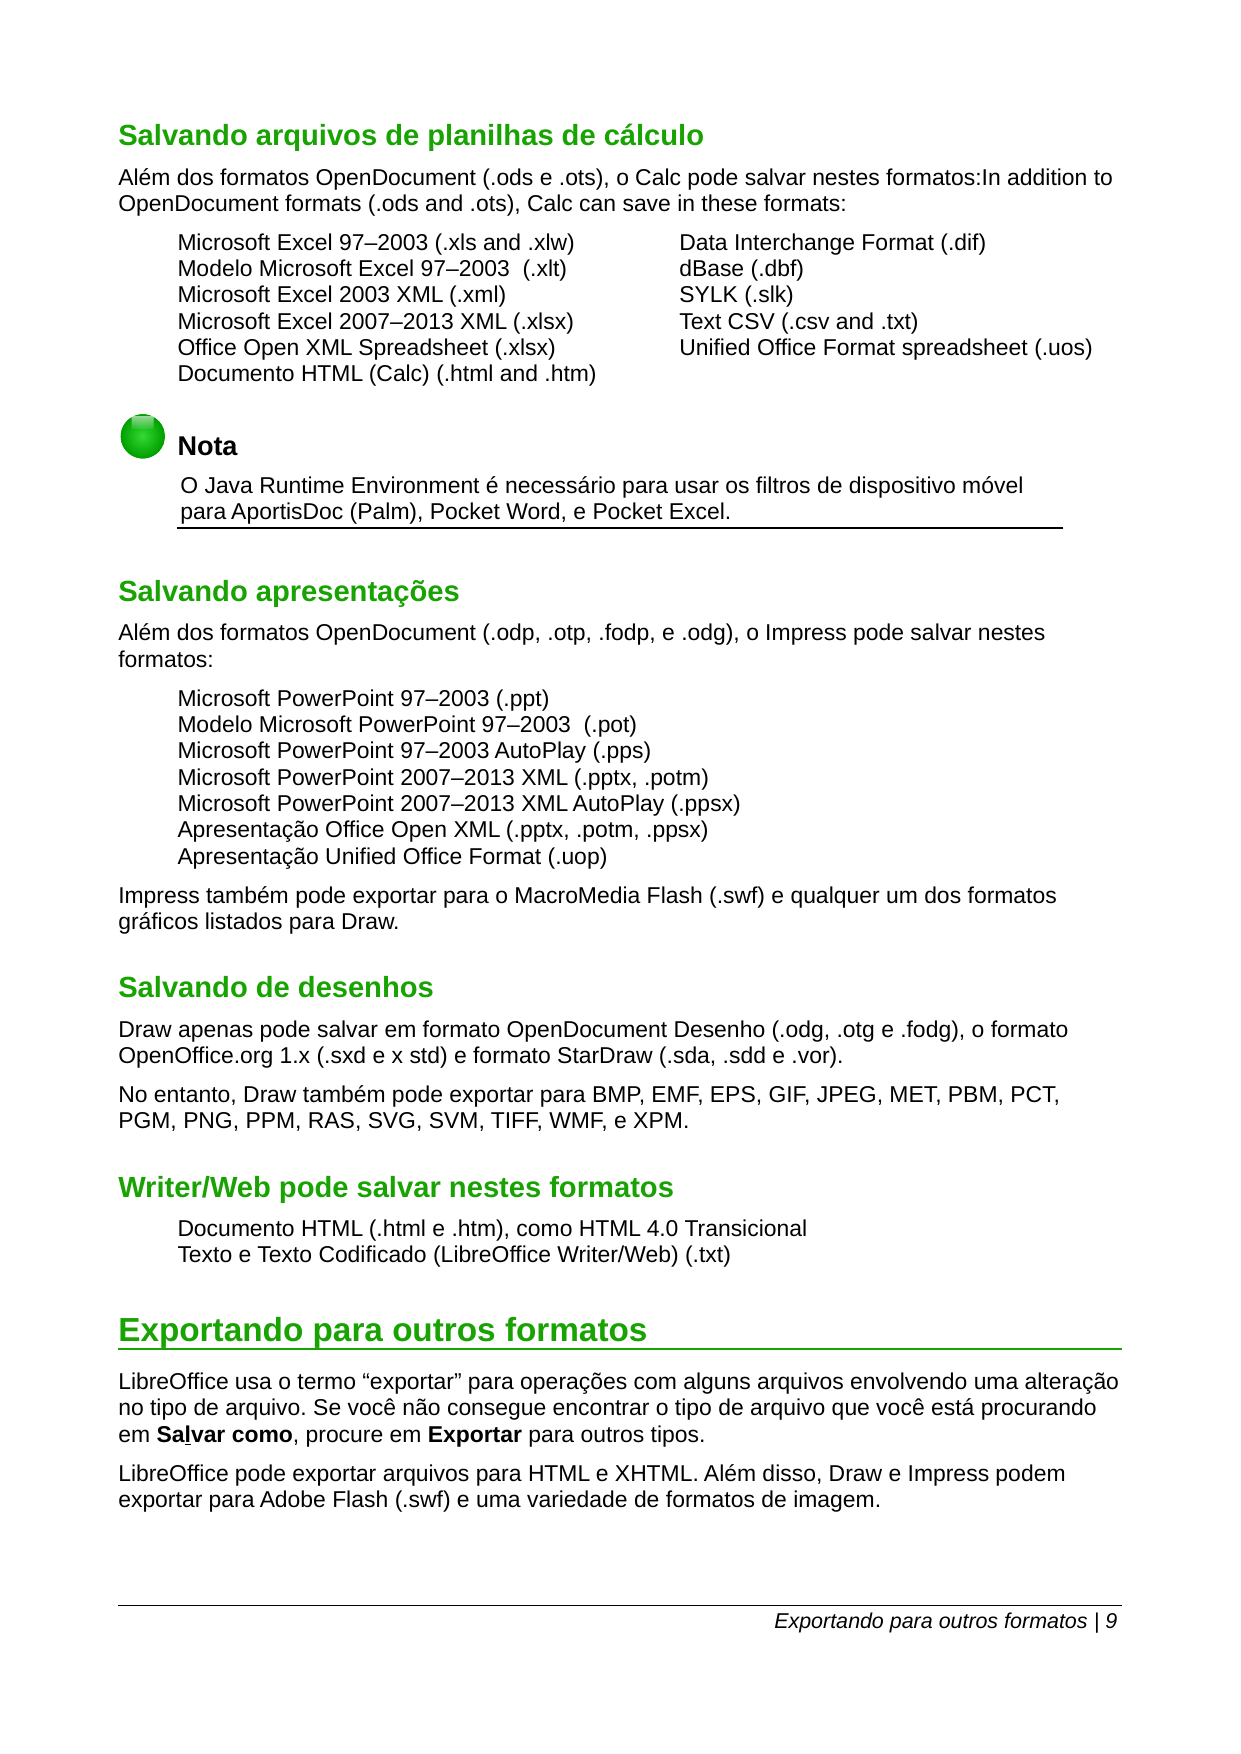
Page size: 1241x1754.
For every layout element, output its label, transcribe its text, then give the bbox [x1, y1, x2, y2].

text Microsoft PowerPoint 97–2003 (.ppt) Modelo Microsoft PowerPoint 97–2003 (.pot) Microsoft PowerPoint 97–2003 AutoPlay (.pps) Microsoft PowerPoint 2007–2013 XML (.pptx, .potm) Microsoft PowerPoint 2007–2013 XML AutoPlay (.ppsx) Apresentação Office Open XML (.pptx, .potm, .ppsx) Apresentação Unified Office Format (.uop) [177, 684, 1122, 869]
table_cell Unified Office Format spreadsheet (.uos) [620, 334, 1122, 360]
list Além dos formatos OpenDocument (.ods e .ots), o Calc pode salvar nestes formatos:In addition to OpenDocument formats (.ods and .ots), Calc can save in these formats: [118, 163, 1122, 216]
subtitle Salvando de desenhos [118, 970, 1122, 1004]
subtitle Salvando apresentações [118, 574, 1122, 608]
table_cell Text CSV (.csv and .txt) [620, 308, 1122, 334]
text No entanto, Draw também pode exportar para BMP, EMF, EPS, GIF, JPEG, MET, PBM, PCT, PGM, PNG, PPM, RAS, SVG, SVM, TIFF, WMF, e XPM. [118, 1081, 1122, 1134]
text Impress também pode exportar para o MacroMedia Flash (.swf) e qualquer um dos formatos gráficos listados para Draw. [118, 882, 1122, 934]
subtitle Salvando arquivos de planilhas de cálculo [118, 118, 1122, 152]
text LibreOffice pode exportar arquivos para HTML e XHTML. Além disso, Draw e Impress podem exportar para Adobe Flash (.swf) e uma variedade de formatos de imagem. [118, 1459, 1122, 1512]
subtitle Writer/Web pode salvar nestes formatos [118, 1170, 1122, 1203]
table_cell Microsoft Excel 2007–2013 XML (.xlsx) [118, 308, 620, 334]
table_cell Microsoft Excel 2003 XML (.xml) [118, 281, 620, 308]
list Além dos formatos OpenDocument (.odp, .otp, .fodp, e .odg), o Impress pode salvar nestes formatos: [118, 619, 1122, 672]
text O Java Runtime Environment é necessário para usar os filtros de dispositivo móvel para AportisDoc (Palm), Pocket Word, e Pocket Excel. [177, 468, 1063, 527]
text Draw apenas pode salvar em formato OpenDocument Desenho (.odg, .otg e .fodg), o formato OpenOffice.org 1.x (.sxd e x std) e formato StarDraw (.sda, .sdd e .vor). [118, 1016, 1122, 1068]
table_cell [620, 360, 1122, 389]
text Documento HTML (.html e .htm), como HTML 4.0 Transicional Texto e Texto Codificado (LibreOffice Writer/Web) (.txt) [177, 1215, 1122, 1268]
table_cell Documento HTML (Calc) (.html and .htm) [118, 360, 620, 389]
table_header Data Interchange Format (.dif) [620, 229, 1122, 255]
text LibreOffice usa o termo “exportar” para operações com alguns arquivos envolvendo uma alteração no tipo de arquivo. Se você não consegue encontrar o tipo de arquivo que você está procurando em Salvar como, procure em Exportar para outros tipos. [118, 1368, 1122, 1447]
table_header Microsoft Excel 97–2003 (.xls and .xlw) [118, 229, 620, 255]
table_cell SYLK (.slk) [620, 281, 1122, 308]
subtitle Nota [118, 412, 1122, 461]
subtitle Exportando para outros formatos [118, 1310, 1122, 1348]
table_cell Modelo Microsoft Excel 97–2003 (.xlt) [118, 255, 620, 281]
table_cell dBase (.dbf) [620, 255, 1122, 281]
table_cell Office Open XML Spreadsheet (.xlsx) [118, 334, 620, 360]
